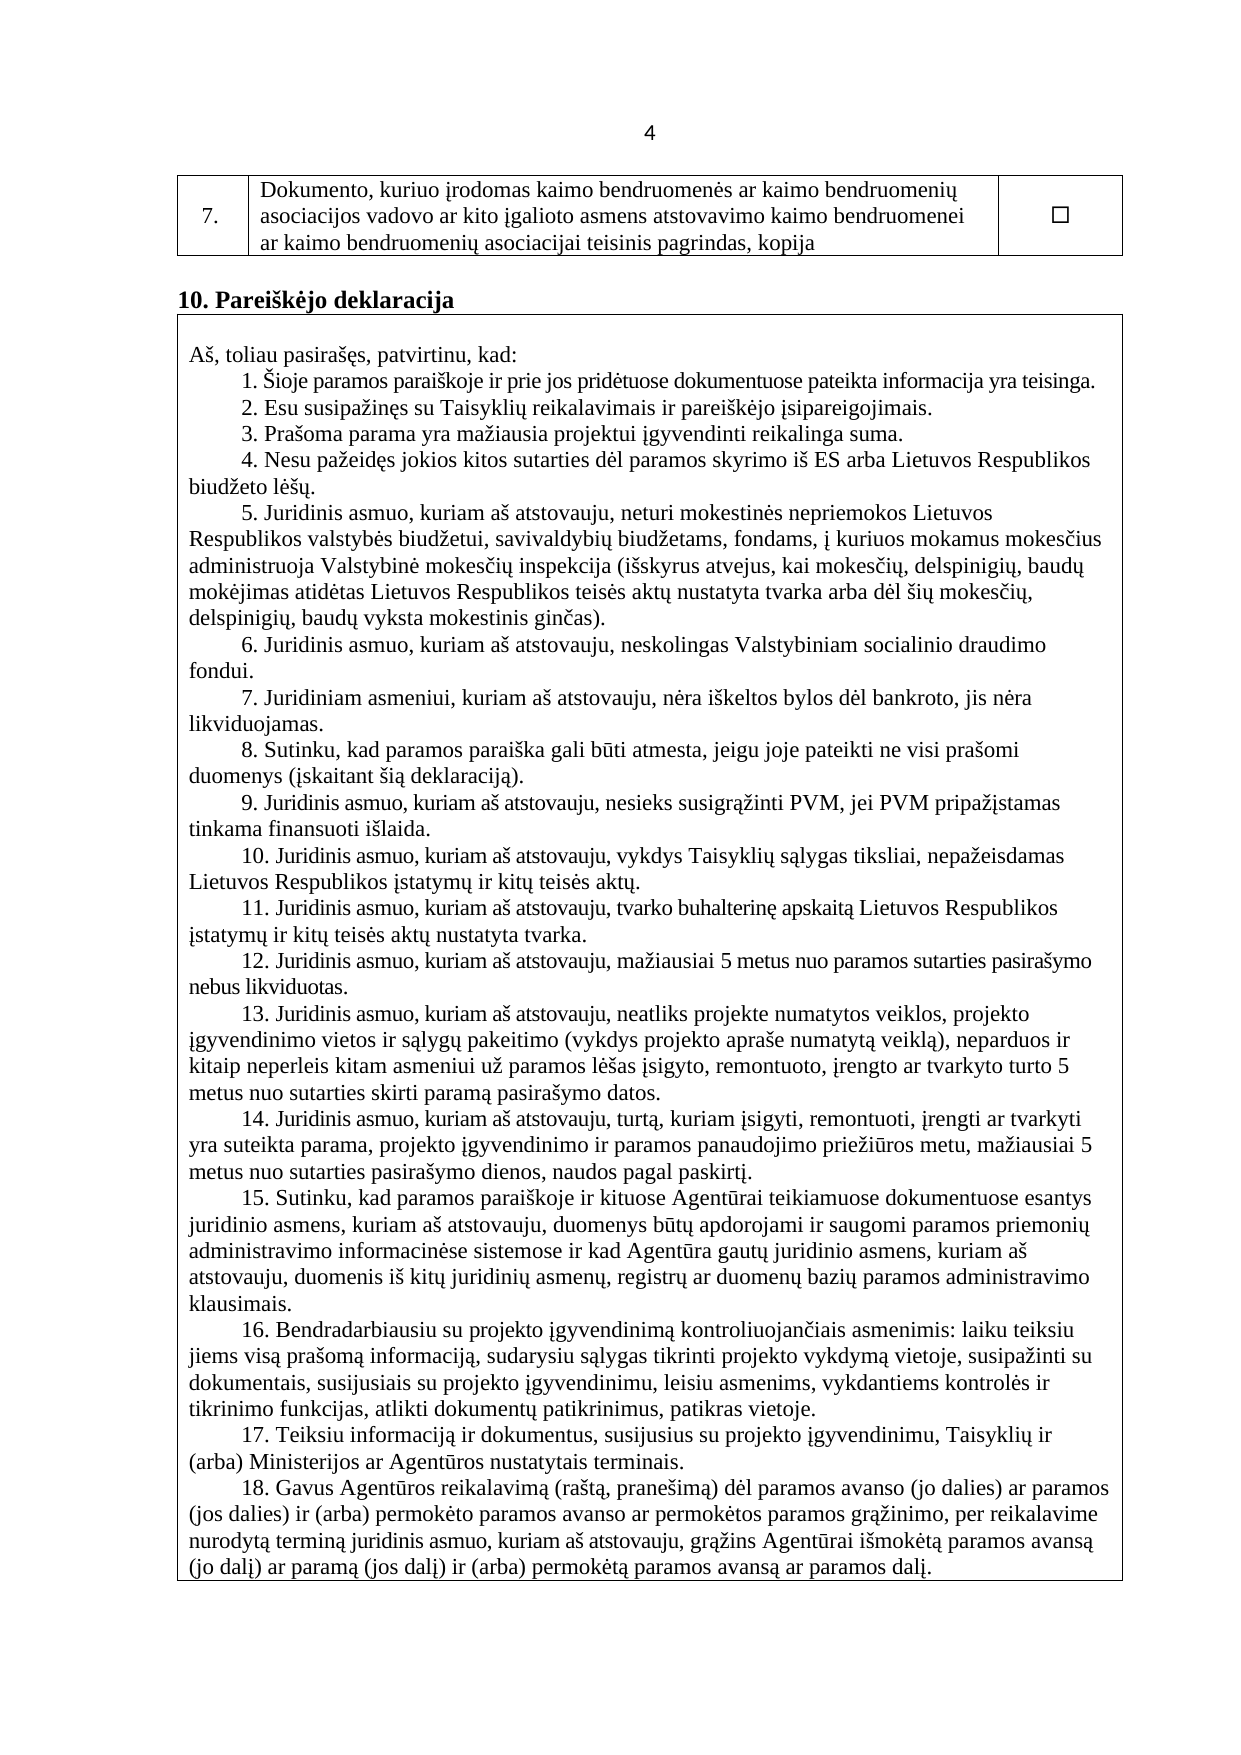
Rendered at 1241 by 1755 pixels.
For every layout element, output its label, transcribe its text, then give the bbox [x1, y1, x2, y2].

table_header Aš, toliau pasirašęs, patvirtinu, kad: 1. Šioje paramos paraiškoje ir prie jos pridėtuose dokumentuose pateikta informacija yra teisinga. 2. Esu susipažinęs su Taisyklių reikalavimais ir pareiškėjo įsipareigojimais. 3. Prašoma parama yra mažiausia projektui įgyvendinti reikalinga suma. 4. Nesu pažeidęs jokios kitos sutarties dėl paramos skyrimo iš ES arba Lietuvos Respublikos biudžeto lėšų. 5. Juridinis asmuo, kuriam aš atstovauju, neturi mokestinės nepriemokos Lietuvos Respublikos valstybės biudžetui, savivaldybių biudžetams, fondams, į kuriuos mokamus mokesčius administruoja Valstybinė mokesčių inspekcija (išskyrus atvejus, kai mokesčių, delspinigių, baudų mokėjimas atidėtas Lietuvos Respublikos teisės aktų nustatyta tvarka arba dėl šių mokesčių, delspinigių, baudų vyksta mokestinis ginčas). 6. Juridinis asmuo, kuriam aš atstovauju, neskolingas Valstybiniam socialinio draudimo fondui. 7. Juridiniam asmeniui, kuriam aš atstovauju, nėra iškeltos bylos dėl bankroto, jis nėra likviduojamas. 8. Sutinku, kad paramos paraiška gali būti atmesta, jeigu joje pateikti ne visi prašomi duomenys (įskaitant šią deklaraciją). 9. Juridinis asmuo, kuriam aš atstovauju, nesieks susigrąžinti PVM, jei PVM pripažįstamas tinkama finansuoti išlaida. 10. Juridinis asmuo, kuriam aš atstovauju, vykdys Taisyklių sąlygas tiksliai, nepažeisdamas Lietuvos Respublikos įstatymų ir kitų teisės aktų. 11. Juridinis asmuo, kuriam aš atstovauju, tvarko buhalterinę apskaitą Lietuvos Respublikos įstatymų ir kitų teisės aktų nustatyta tvarka. 12. Juridinis asmuo, kuriam aš atstovauju, mažiausiai 5 metus nuo paramos sutarties pasirašymo nebus likviduotas. 13. Juridinis asmuo, kuriam aš atstovauju, neatliks projekte numatytos veiklos, projekto įgyvendinimo vietos ir sąlygų pakeitimo (vykdys projekto apraše numatytą veiklą), neparduos ir kitaip neperleis kitam asmeniui už paramos lėšas įsigyto, remontuoto, įrengto ar tvarkyto turto 5 metus nuo sutarties skirti paramą pasirašymo datos. 14. Juridinis asmuo, kuriam aš atstovauju, turtą, kuriam įsigyti, remontuoti, įrengti ar tvarkyti yra suteikta parama, projekto įgyvendinimo ir paramos panaudojimo priežiūros metu, mažiausiai 5 metus nuo sutarties pasirašymo dienos, naudos pagal paskirtį. 15. Sutinku, kad paramos paraiškoje ir kituose Agentūrai teikiamuose dokumentuose esantys juridinio asmens, kuriam aš atstovauju, duomenys būtų apdorojami ir saugomi paramos priemonių administravimo informacinėse sistemose ir kad Agentūra gautų juridinio asmens, kuriam aš atstovauju, duomenis iš kitų juridinių asmenų, registrų ar duomenų bazių paramos administravimo klausimais. 16. Bendradarbiausiu su projekto įgyvendinimą kontroliuojančiais asmenimis: laiku teiksiu jiems visą prašomą informaciją, sudarysiu sąlygas tikrinti projekto vykdymą vietoje, susipažinti su dokumentais, susijusiais su projekto įgyvendinimu, leisiu asmenims, vykdantiems kontrolės ir tikrinimo funkcijas, atlikti dokumentų patikrinimus, patikras vietoje. 17. Teiksiu informaciją ir dokumentus, susijusius su projekto įgyvendinimu, Taisyklių ir (arba) Ministerijos ar Agentūros nustatytais terminais. 18. Gavus Agentūros reikalavimą (raštą, pranešimą) dėl paramos avanso (jo dalies) ar paramos (jos dalies) ir (arba) permokėto paramos avanso ar permokėtos paramos grąžinimo, per reikalavime nurodytą terminą juridinis asmuo, kuriam aš atstovauju, grąžins Agentūrai išmokėtą paramos avansą (jo dalį) ar paramą (jos dalį) ir (arba) permokėtą paramos avansą ar paramos dalį. [178, 315, 1122, 1579]
table_cell [] [999, 176, 1122, 255]
table_cell 7. [178, 176, 248, 255]
text 10. Pareiškėjo deklaracija [177, 285, 1122, 313]
table_cell Dokumento, kuriuo įrodomas kaimo bendruomenės ar kaimo bendruomenių asociacijos vadovo ar kito įgalioto asmens atstovavimo kaimo bendruomenei ar kaimo bendruomenių asociacijai teisinis pagrindas, kopija [249, 176, 998, 255]
